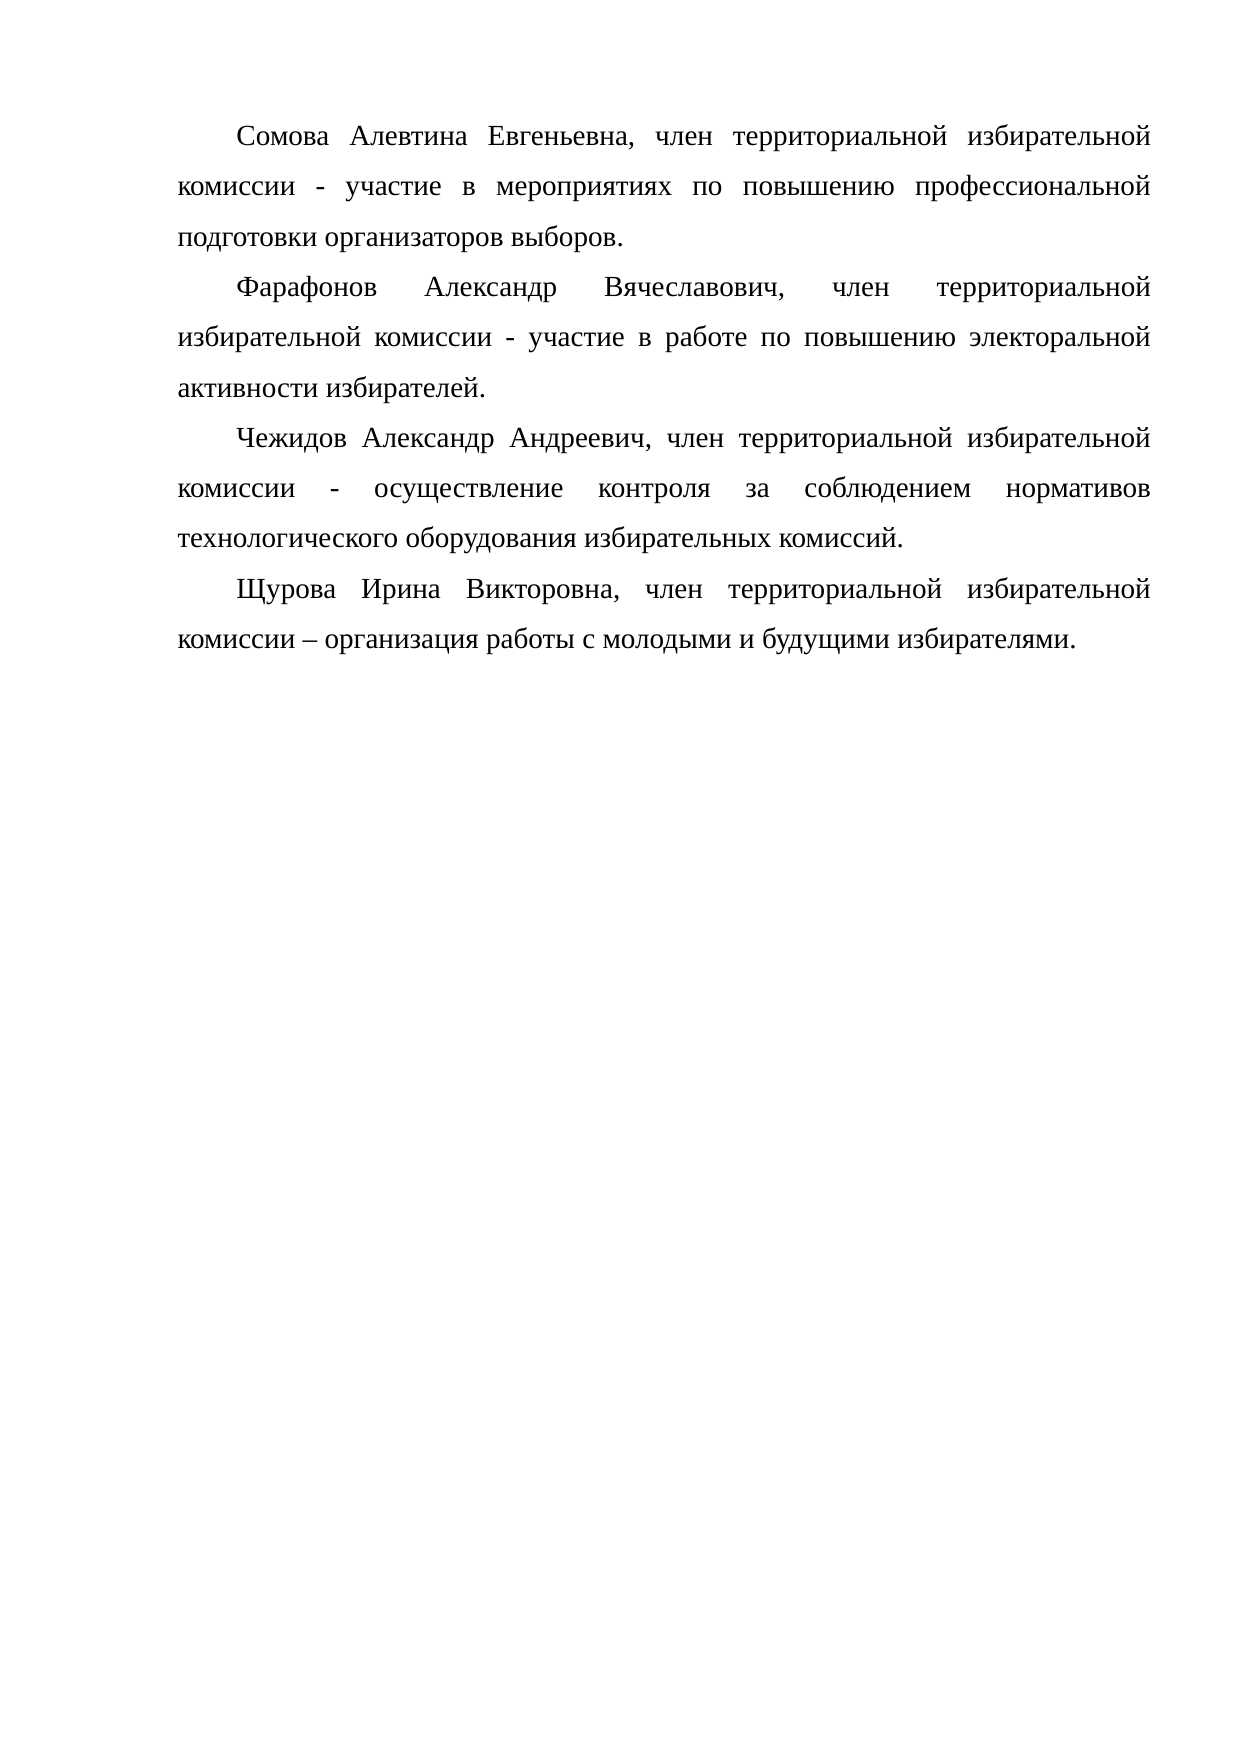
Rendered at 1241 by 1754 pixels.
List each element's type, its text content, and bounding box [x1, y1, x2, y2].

list Щурова Ирина Викторовна, член территориальной избирательной комиссии – организация работы с молодыми и будущими избирателями. [177, 571, 1152, 655]
list Сомова Алевтина Евгеньевна, член территориальной избирательной комиссии - участие в мероприятиях по повышению профессиональной подготовки организаторов выборов. [177, 118, 1152, 252]
list Чежидов Александр Андреевич, член территориальной избирательной комиссии - осуществление контроля за соблюдением нормативов технологического оборудования избирательных комиссий. [177, 420, 1152, 554]
list Фарафонов Александр Вячеславович, член территориальной избирательной комиссии - участие в работе по повышению электоральной активности избирателей. [177, 269, 1152, 403]
